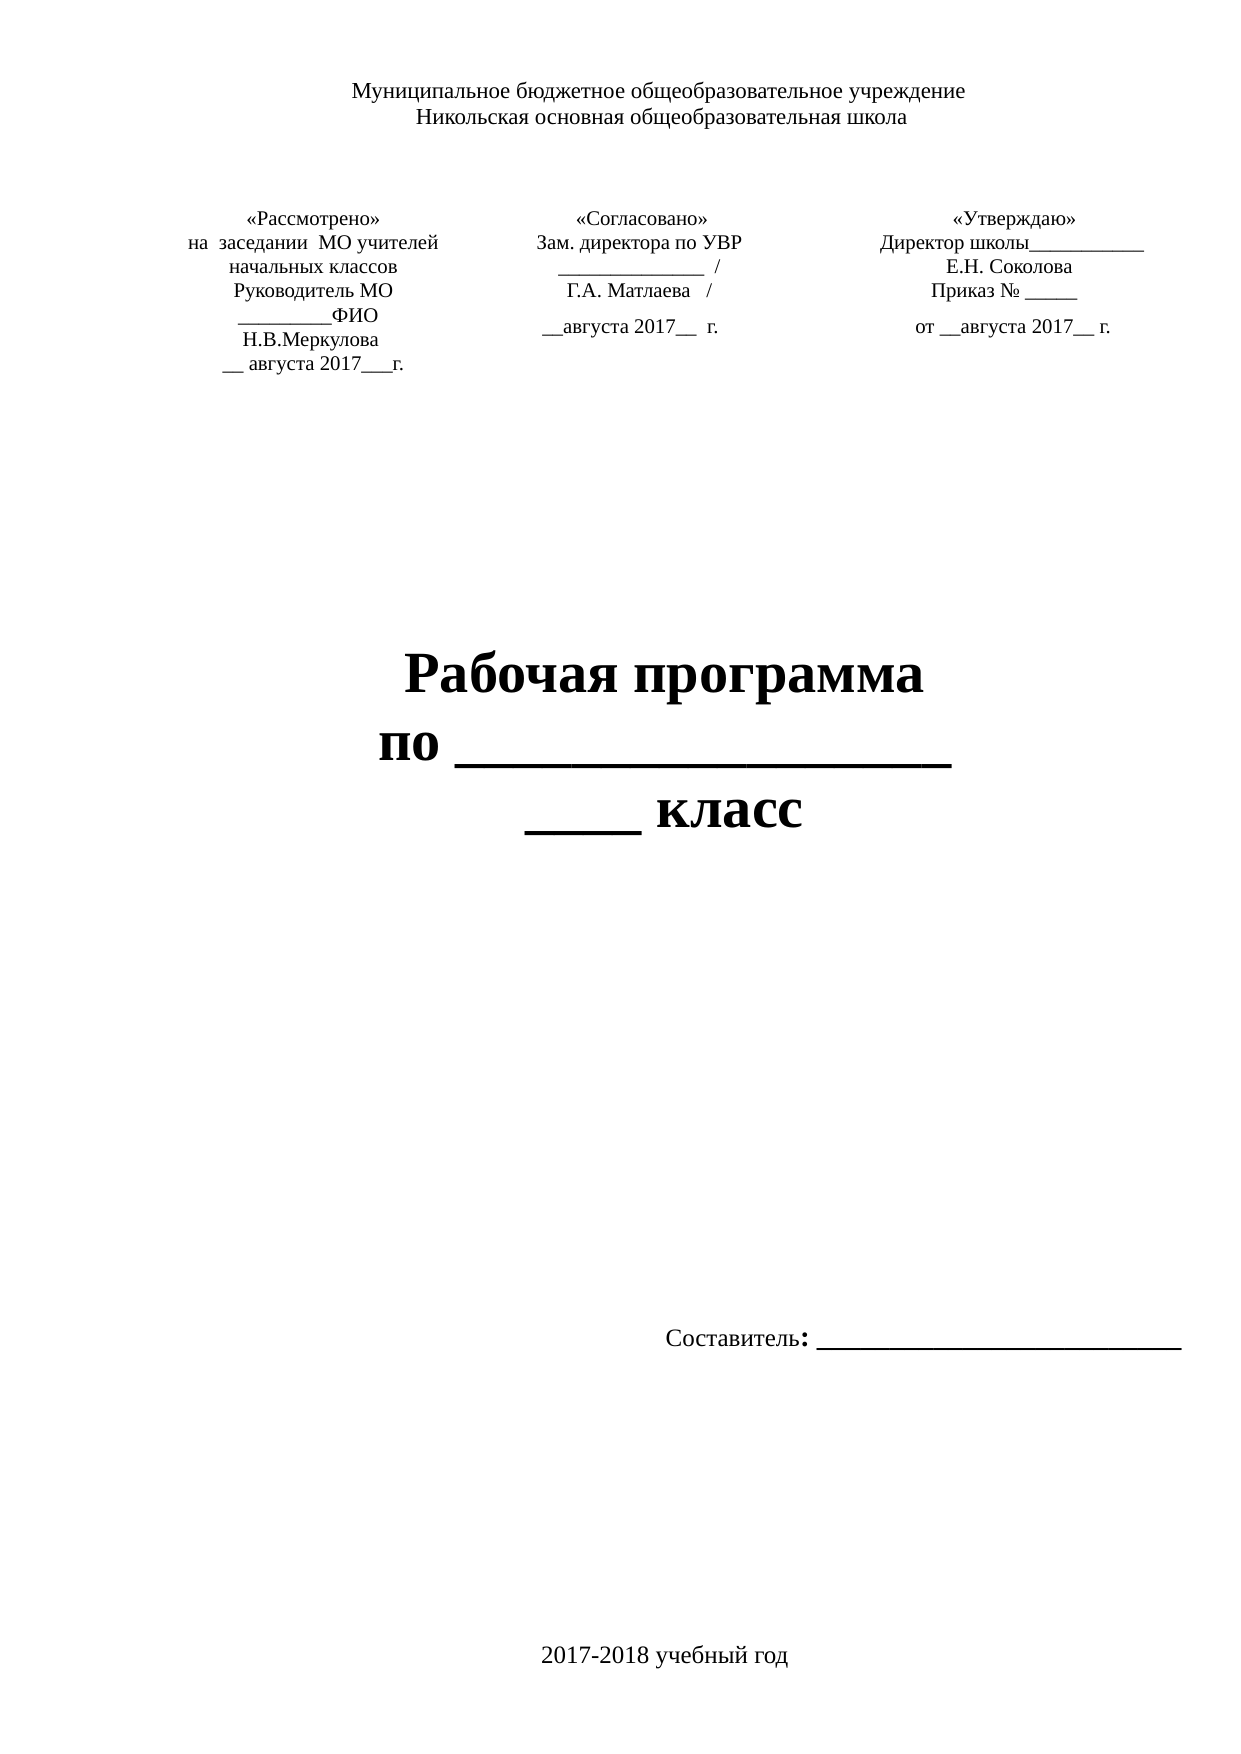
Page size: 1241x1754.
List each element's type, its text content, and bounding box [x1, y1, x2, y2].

text Составитель: _________________________ [148, 1319, 1181, 1352]
text Никольская основная общеобразовательная школа [148, 103, 1181, 129]
text Муниципальное бюджетное общеобразовательное учреждение [148, 77, 1181, 103]
text ____ класс [148, 772, 1181, 839]
text 2017-2018 учебный год [148, 1640, 1181, 1668]
table_header «Согласовано» Зам. директора по УВР ______________ / Г.А. Матлаева / __августа 2017__ г. [479, 182, 800, 447]
text Рабочая программа [148, 638, 1181, 705]
table_header «Утверждаю» Директор школы___________ Е.Н. Соколова Приказ № _____ от __августа 2017__ г. [800, 182, 1224, 447]
table_header «Рассмотрено» на заседании МО учителей начальных классов Руководитель МО _________ФИО Н.В.Меркулова __ августа 2017___г. [148, 182, 479, 447]
text по _________________ [148, 705, 1181, 772]
